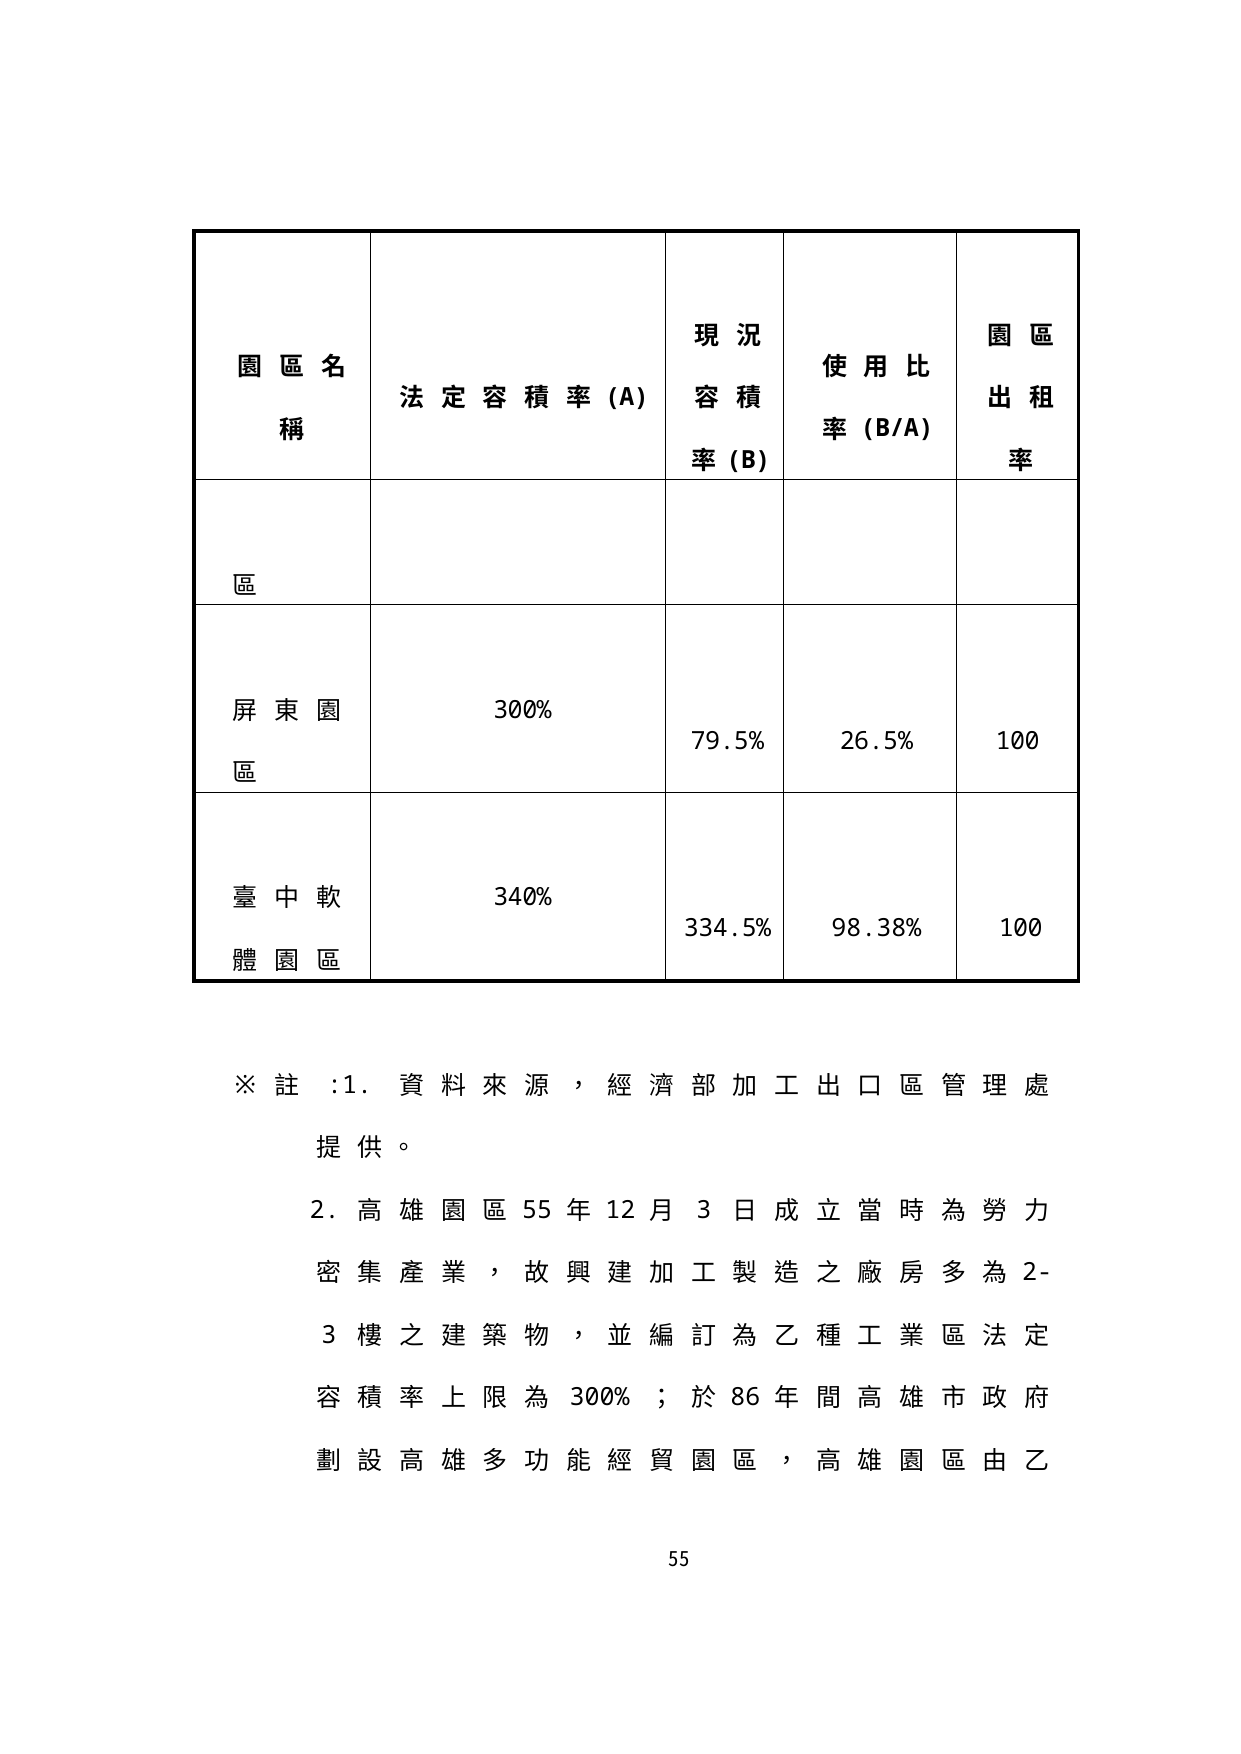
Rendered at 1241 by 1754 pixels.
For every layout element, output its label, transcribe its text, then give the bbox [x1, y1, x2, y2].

table_cell 臺中軟體園區 [196, 793, 370, 979]
table_cell 100 [957, 793, 1077, 979]
table_header 法定容積率(A) [371, 233, 665, 479]
text ※註:1.資料來源，經濟部加工出口區管理處提供。 [185, 1042, 1058, 1167]
text 2.高雄園區55年12月3日成立當時為勞力密集產業，故興建加工製造之廠房多為2-3樓之建築物，並編訂為乙種工業區法定容積率上限為300%；於86年間高雄市政府劃設高雄多功能經貿園區，高雄園區由乙 [186, 1167, 1058, 1479]
table_cell 334.5% [666, 793, 783, 979]
table_cell 26.5% [784, 605, 956, 792]
table_cell 區 [196, 480, 370, 604]
table_cell 340% [371, 793, 665, 979]
table_header 使用比率(B/A) [784, 233, 956, 479]
table_header 現況容積率(B) [666, 233, 783, 479]
table_cell 100 [957, 605, 1077, 792]
table_cell [666, 480, 783, 604]
table_cell [784, 480, 956, 604]
table_cell 98.38% [784, 793, 956, 979]
table_cell 300% [371, 605, 665, 792]
table_cell 屏東園區 [196, 605, 370, 792]
table_header 園區出租率 [957, 233, 1077, 479]
table_cell 79.5% [666, 605, 783, 792]
table_cell [957, 480, 1077, 604]
table_cell [371, 480, 665, 604]
table_header 園區名稱 [196, 233, 370, 479]
